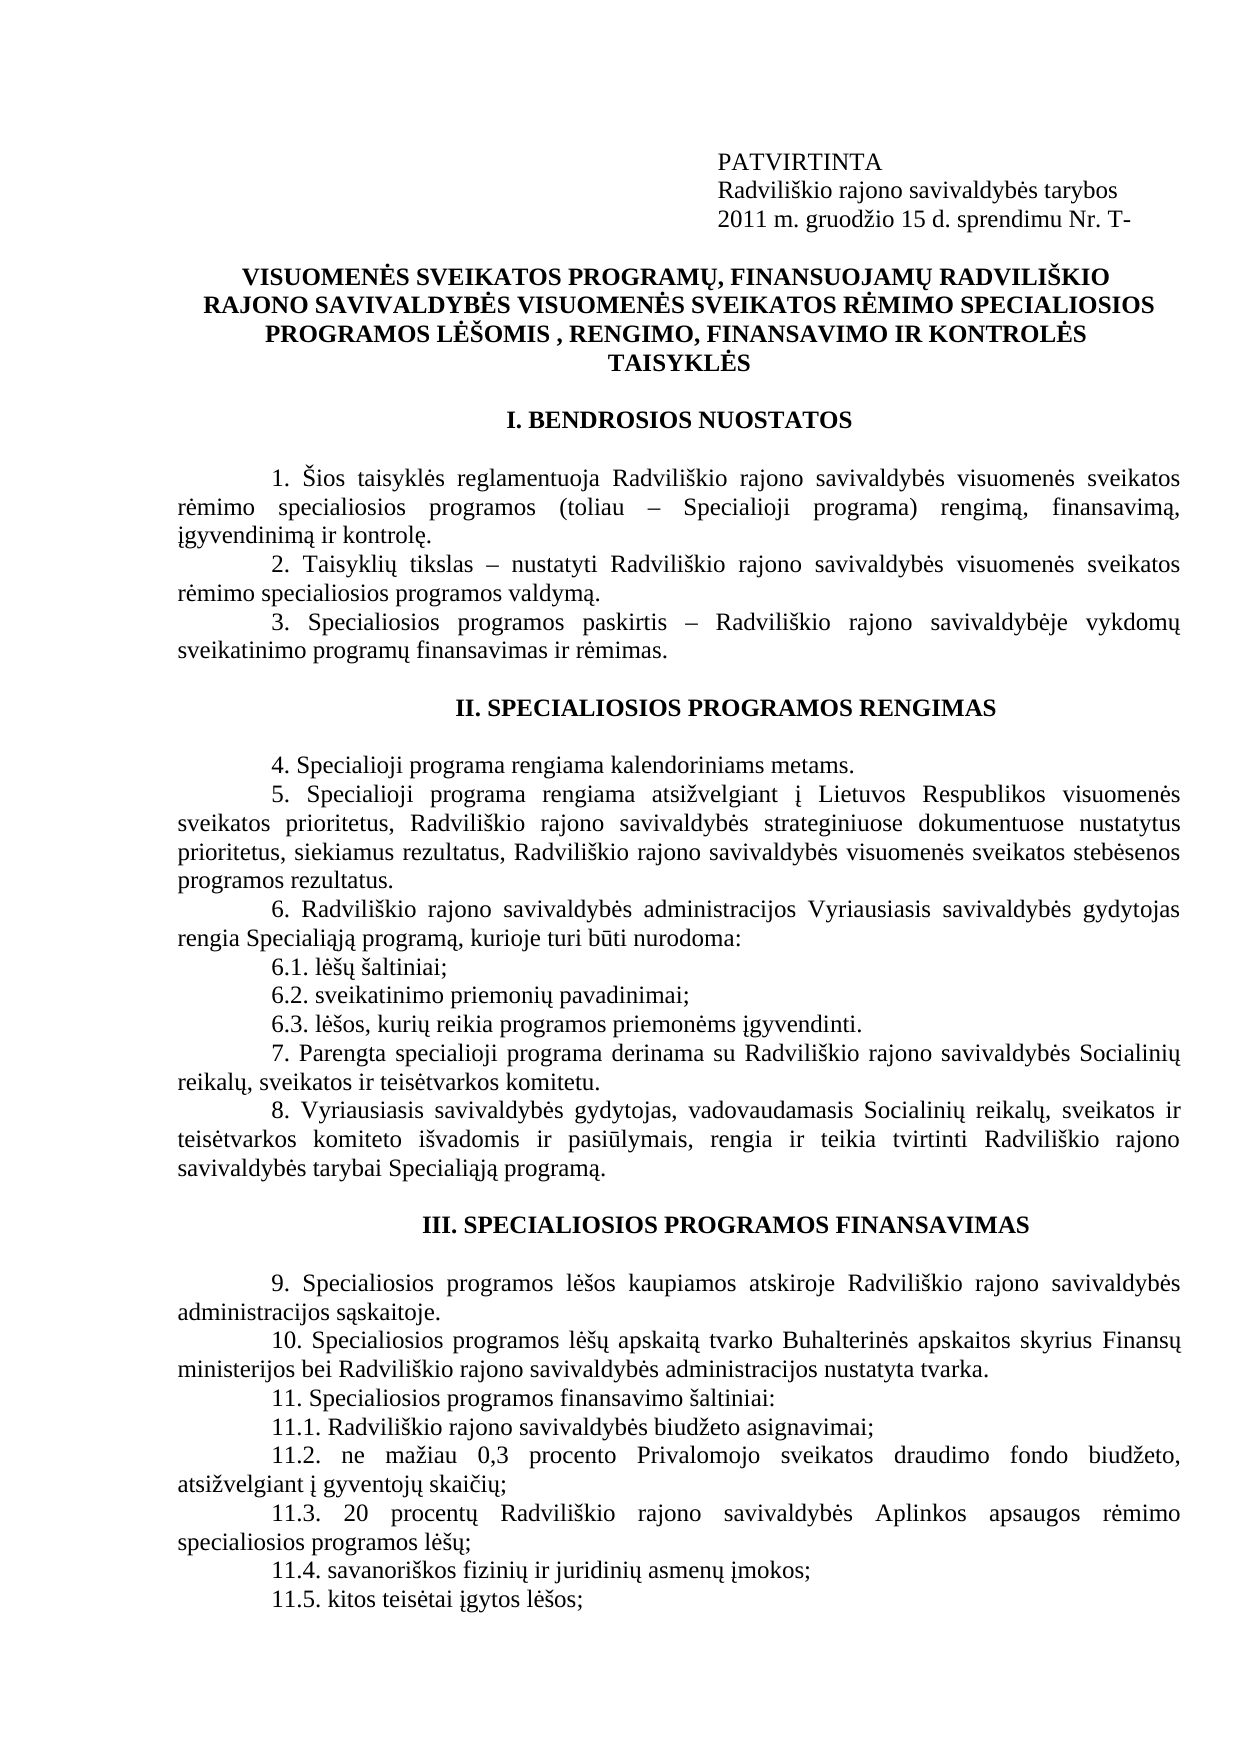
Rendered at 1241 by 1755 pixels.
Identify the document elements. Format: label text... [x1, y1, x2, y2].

text 9. Specialiosios programos lėšos kaupiamos atskiroje Radviliškio rajono savivaldybės administracijos sąskaitoje. [177, 1268, 1181, 1326]
text 11.3. 20 procentų Radviliškio rajono savivaldybės Aplinkos apsaugos rėmimo specialiosios programos lėšų; [177, 1498, 1181, 1556]
text 4. Specialioji programa rengiama kalendoriniams metams. [177, 751, 1181, 779]
text 3. Specialiosios programos paskirtis – Radviliškio rajono savivaldybėje vykdomų sveikatinimo programų finansavimas ir rėmimas. [177, 607, 1181, 664]
text VISUOMENĖS SVEIKATOS PROGRAMŲ, FINANSUOJAMŲ RADVILIŠKIO [177, 262, 1181, 291]
text II. SPECIALIOSIOS PROGRAMOS RENGIMAS [177, 693, 1181, 722]
text 1. Šios taisyklės reglamentuoja Radviliškio rajono savivaldybės visuomenės sveikatos rėmimo specialiosios programos (toliau – Specialioji programa) rengimą, finansavimą, įgyvendinimą ir kontrolę. [177, 463, 1181, 549]
text PATVIRTINTA [717, 147, 938, 176]
text 11.5. kitos teisėtai įgytos lėšos; [177, 1584, 1181, 1613]
text 6. Radviliškio rajono savivaldybės administracijos Vyriausiasis savivaldybės gydytojas rengia Specialiąją programą, kurioje turi būti nurodoma: [177, 894, 1181, 952]
text 7. Parengta specialioji programa derinama su Radviliškio rajono savivaldybės Socialinių reikalų, sveikatos ir teisėtvarkos komitetu. [177, 1038, 1181, 1096]
text 5. Specialioji programa rengiama atsižvelgiant į Lietuvos Respublikos visuomenės sveikatos prioritetus, Radviliškio rajono savivaldybės strateginiuose dokumentuose nustatytus prioritetus, siekiamus rezultatus, Radviliškio rajono savivaldybės visuomenės sveikatos stebėsenos programos rezultatus. [177, 779, 1181, 894]
text 10. Specialiosios programos lėšų apskaitą tvarko Buhalterinės apskaitos skyrius Finansų ministerijos bei Radviliškio rajono savivaldybės administracijos nustatyta tvarka. [177, 1326, 1181, 1383]
text 11.1. Radviliškio rajono savivaldybės biudžeto asignavimai; [177, 1412, 1181, 1441]
text 11.4. savanoriškos fizinių ir juridinių asmenų įmokos; [177, 1556, 1181, 1584]
text 2. Taisyklių tikslas – nustatyti Radviliškio rajono savivaldybės visuomenės sveikatos rėmimo specialiosios programos valdymą. [177, 549, 1181, 607]
text 11.2. ne mažiau 0,3 procento Privalomojo sveikatos draudimo fondo biudžeto, atsižvelgiant į gyventojų skaičių; [177, 1441, 1181, 1498]
text Radviliškio rajono savivaldybės tarybos [717, 176, 1181, 204]
text RAJONO SAVIVALDYBĖS VISUOMENĖS SVEIKATOS RĖMIMO SPECIALIOSIOS PROGRAMOS LĖŠOMIS , RENGIMO, FINANSAVIMO IR KONTROLĖS [177, 291, 1181, 348]
text 11. Specialiosios programos finansavimo šaltiniai: [177, 1383, 1181, 1412]
text III. SPECIALIOSIOS PROGRAMOS FINANSAVIMAS [177, 1211, 1181, 1239]
text 6.2. sveikatinimo priemonių pavadinimai; [177, 981, 1181, 1009]
text I. BENDROSIOS NUOSTATOS [177, 406, 1181, 434]
text 6.1. lėšų šaltiniai; [177, 952, 1181, 981]
text 8. Vyriausiasis savivaldybės gydytojas, vadovaudamasis Socialinių reikalų, sveikatos ir teisėtvarkos komiteto išvadomis ir pasiūlymais, rengia ir teikia tvirtinti Radviliškio rajono savivaldybės tarybai Specialiąją programą. [177, 1096, 1181, 1182]
text 6.3. lėšos, kurių reikia programos priemonėms įgyvendinti. [177, 1009, 1181, 1038]
text TAISYKLĖS [177, 348, 1181, 377]
text 2011 m. gruodžio 15 d. sprendimu Nr. T- [717, 204, 1171, 233]
